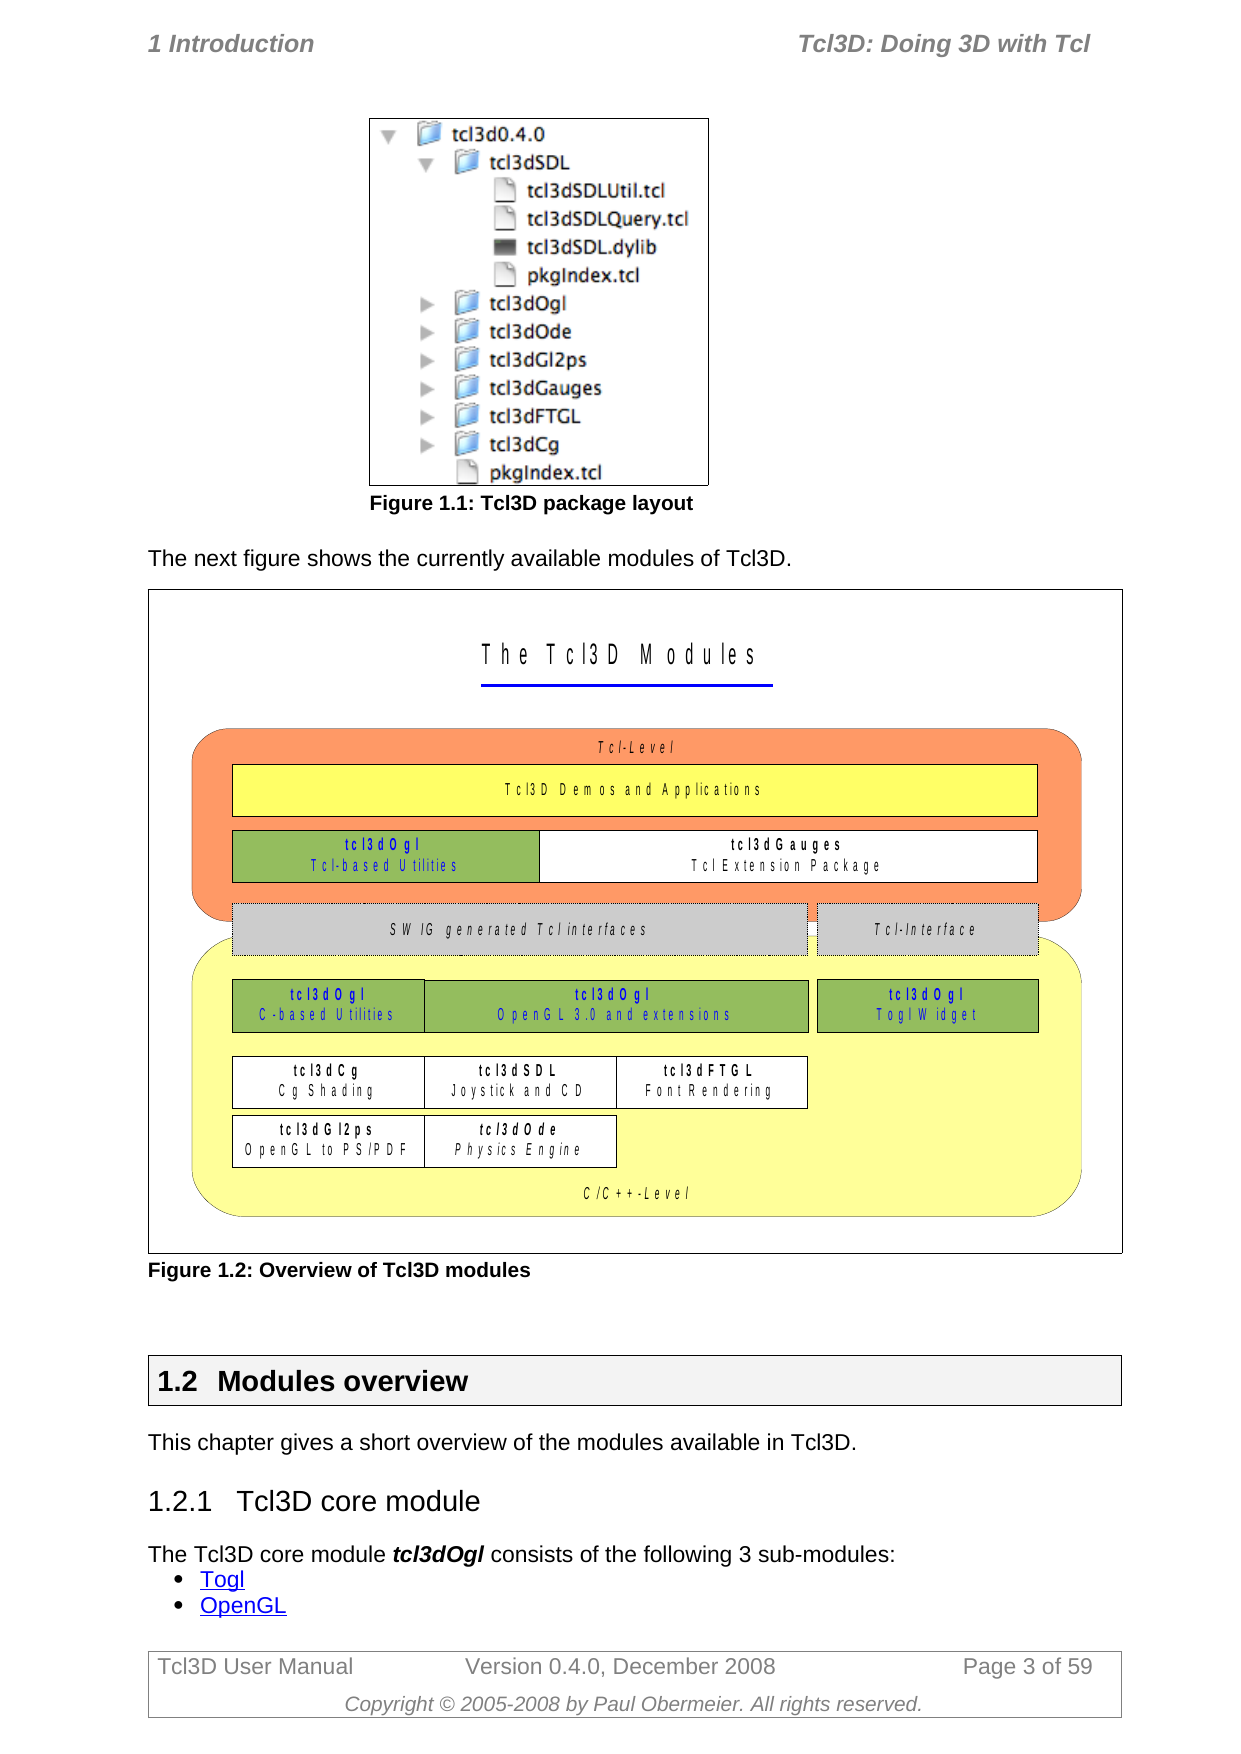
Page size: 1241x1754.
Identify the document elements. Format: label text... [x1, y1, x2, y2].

text The Tcl3D core module tcl3dOgl consists of the following 3 sub-modules: [148, 1541, 1122, 1567]
text The next figure shows the currently available modules of Tcl3D. [148, 546, 1122, 572]
subtitle Modules overview [149, 1356, 1121, 1405]
text Figure 1.2: Overview of Tcl3D modules [148, 1254, 1122, 1282]
list OpenGL [174, 1593, 1122, 1618]
picture [370, 119, 708, 485]
text Figure 1.1: Tcl3D package layout [369, 131, 900, 514]
subtitle Tcl3D core module [148, 1485, 1057, 1518]
list Togl [174, 1567, 1122, 1593]
text This chapter gives a short overview of the modules available in Tcl3D. [148, 1430, 1122, 1456]
